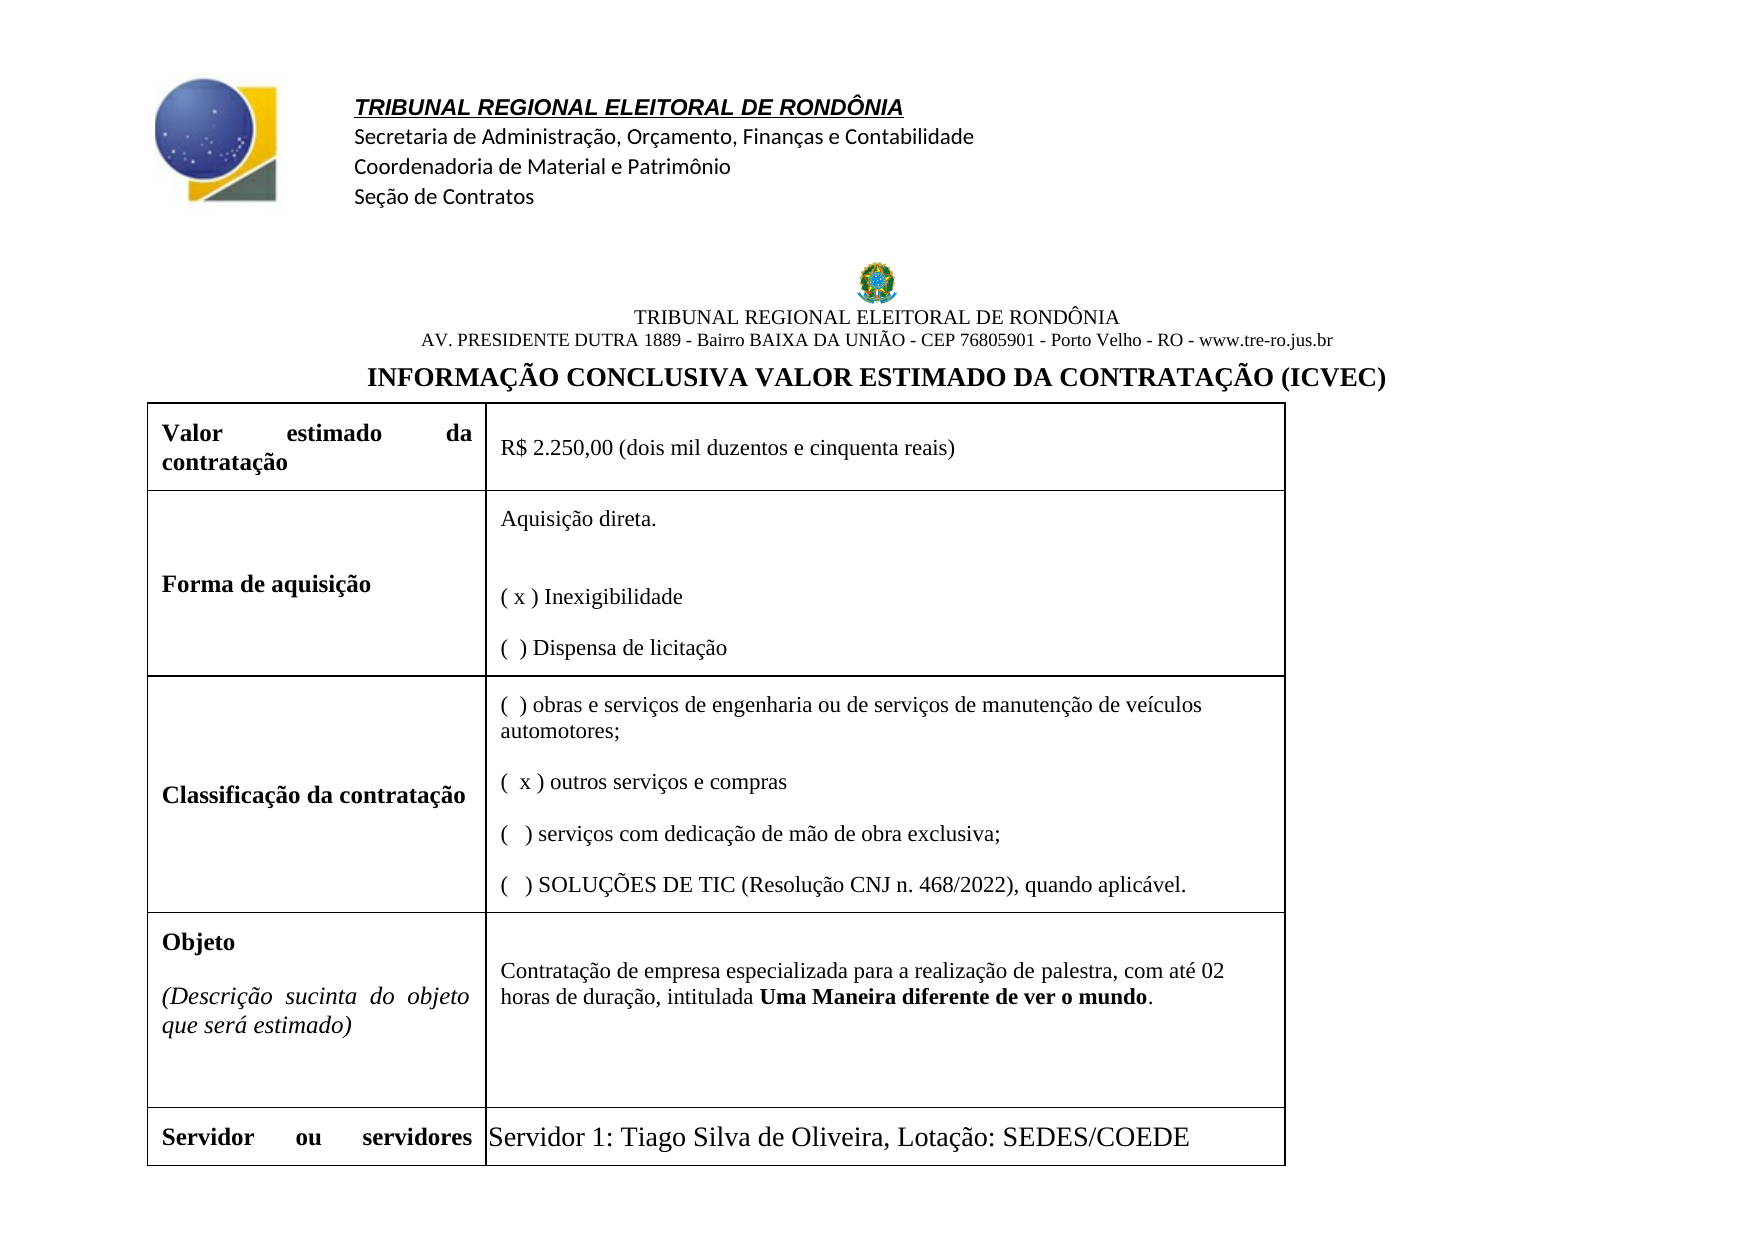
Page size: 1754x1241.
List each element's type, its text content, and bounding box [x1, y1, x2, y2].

text TRIBUNAL REGIONAL ELEITORAL DE RONDÔNIA [148, 304, 1606, 329]
table_cell Servidor ou servidores [148, 1108, 485, 1164]
table_header R$ 2.250,00 (dois mil duzentos e cinquenta reais) [487, 404, 1284, 489]
table_cell Aquisição direta. ( x ) Inexigibilidade ( ) Dispensa de licitação [487, 491, 1284, 675]
table_cell Servidor 1: Tiago Silva de Oliveira, Lotação: SEDES/COEDE [487, 1108, 1284, 1164]
table_cell Classificação da contratação [148, 677, 485, 912]
table_cell Contratação de empresa especializada para a realização de palestra, com até 02 horas de duração, intitulada Uma Maneira diferente de ver o mundo. [487, 913, 1284, 1106]
table_header Valor estimado da contratação [148, 404, 485, 489]
text INFORMAÇÃO CONCLUSIVA VALOR ESTIMADO DA CONTRATAÇÃO (ICVEC) [148, 361, 1606, 392]
text AV. PRESIDENTE DUTRA 1889 - Bairro BAIXA DA UNIÃO - CEP 76805901 - Porto Velho - RO - www.tre-ro.jus.br [148, 329, 1606, 350]
table_cell Objeto (Descrição sucinta do objeto que será estimado) [148, 913, 485, 1106]
table_cell ( ) obras e serviços de engenharia ou de serviços de manutenção de veículos automotores; ( x ) outros serviços e compras ( ) serviços com dedicação de mão de obra exclusiva; ( ) SOLUÇÕES DE TIC (Resolução CNJ n. 468/2022), quando aplicável. [487, 677, 1284, 912]
table_cell Forma de aquisição [148, 491, 485, 675]
